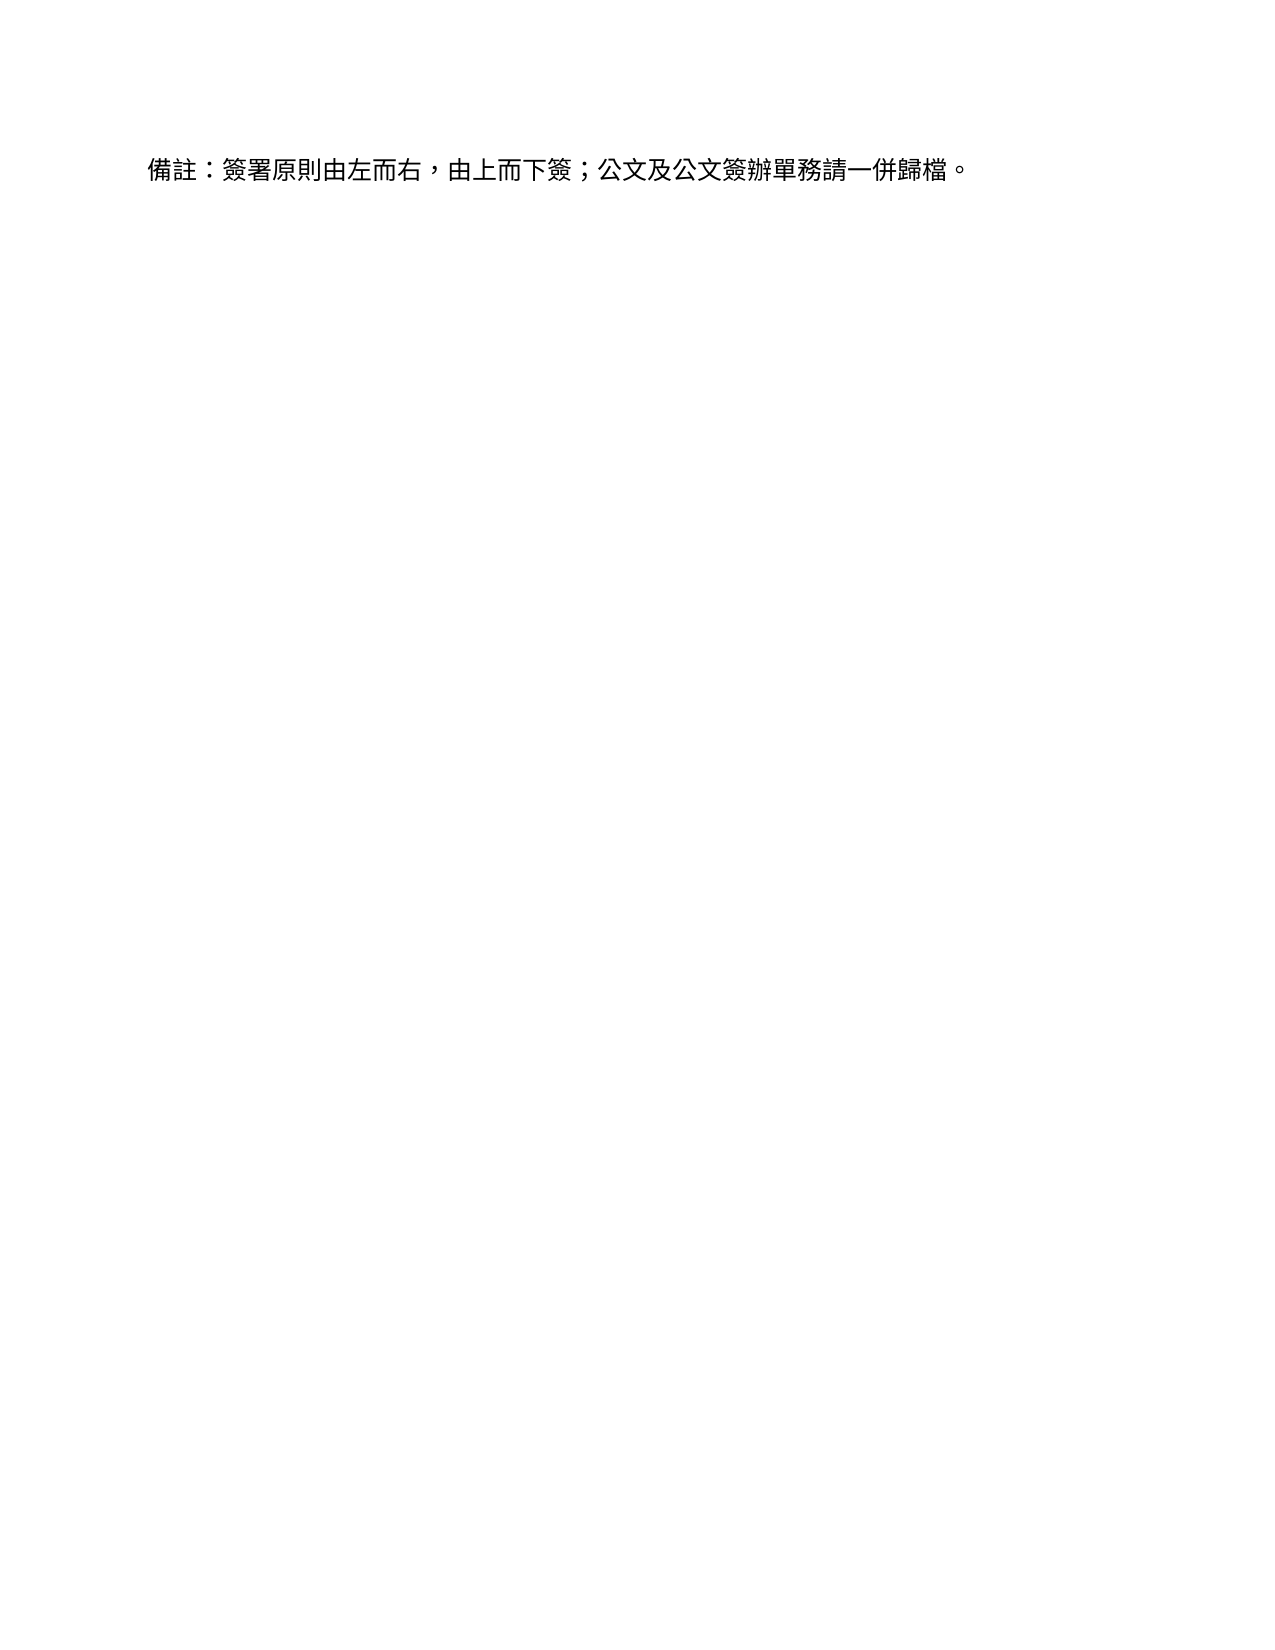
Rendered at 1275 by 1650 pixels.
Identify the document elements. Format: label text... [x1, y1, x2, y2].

text 備註：簽署原則由左而右，由上而下簽；公文及公文簽辦單務請一併歸檔。 [148, 150, 1127, 187]
